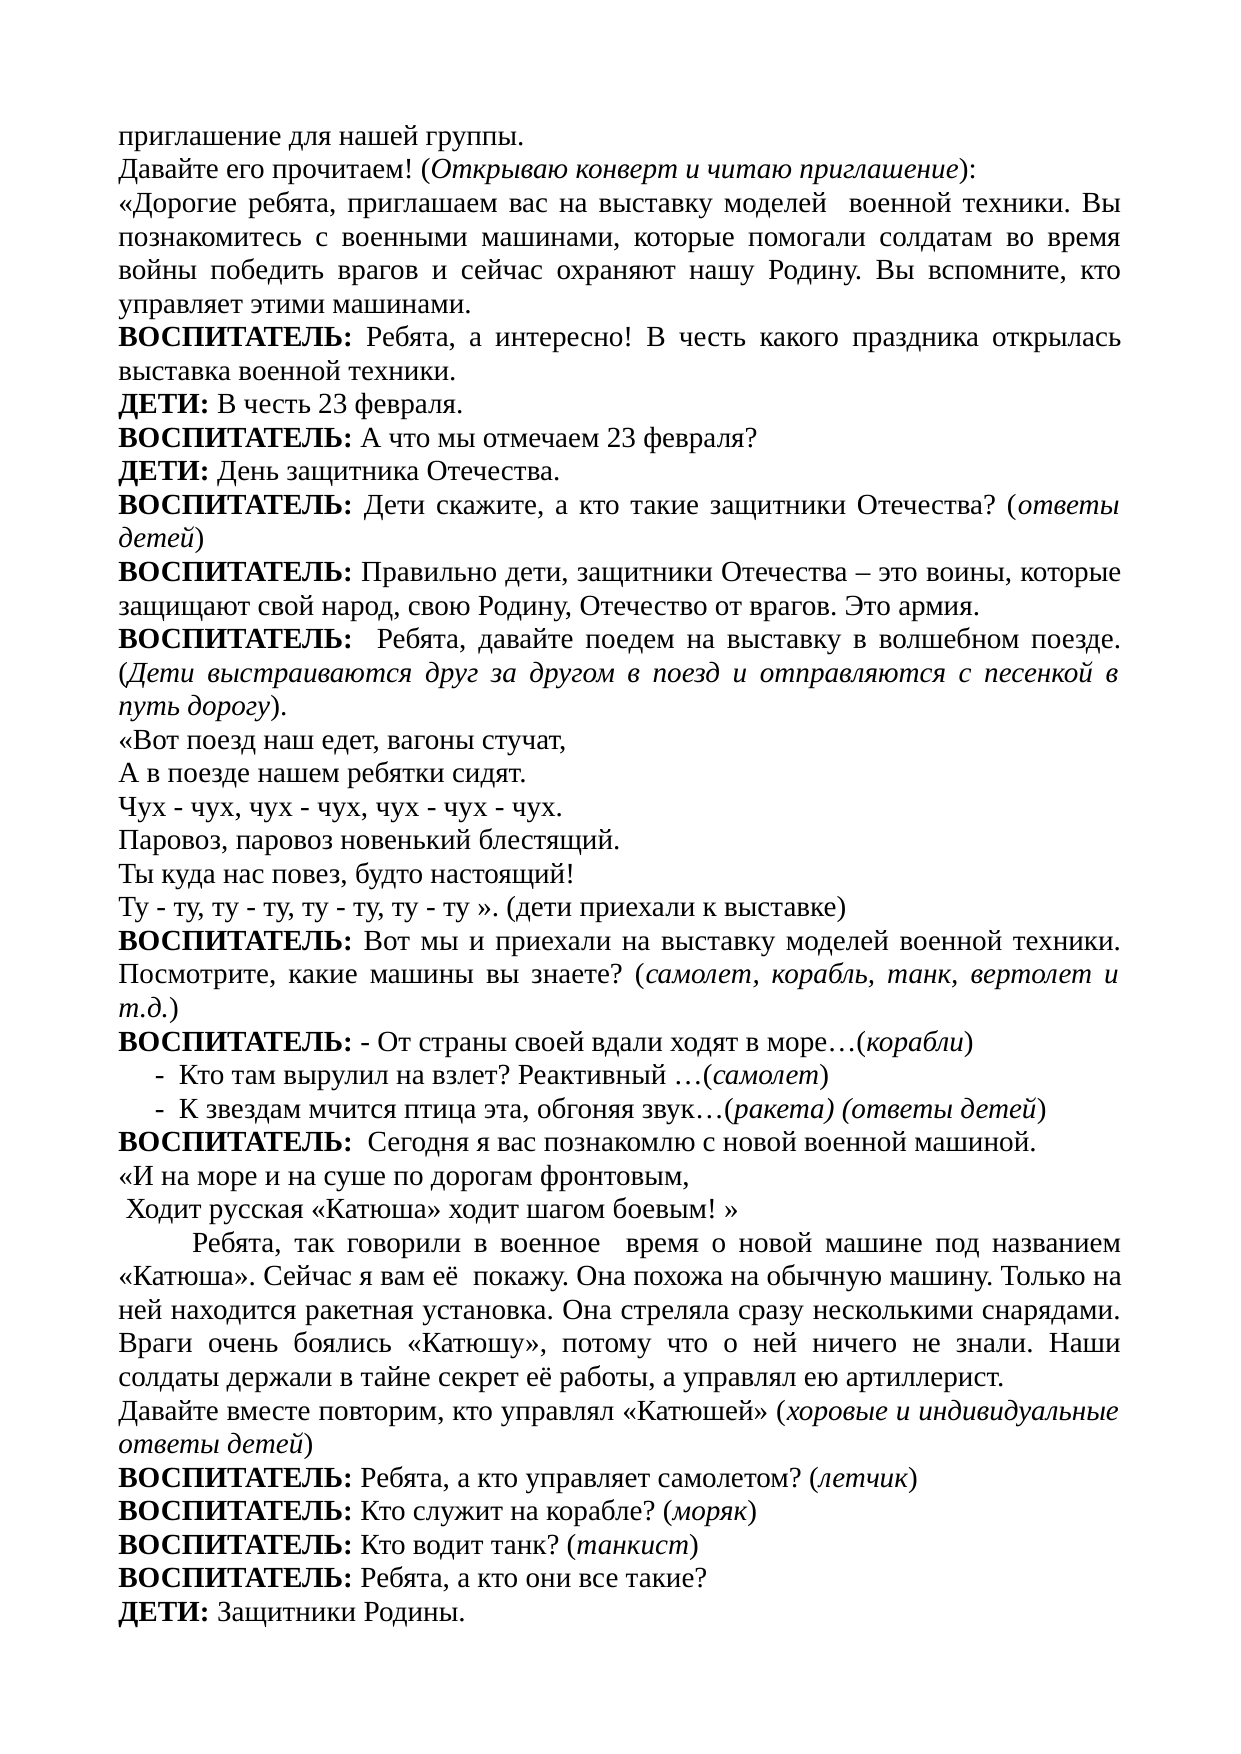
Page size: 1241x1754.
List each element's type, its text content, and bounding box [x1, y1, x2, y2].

text ДЕТИ: День защитника Отечества. [118, 453, 1122, 487]
text - Кто там вырулил на взлет? Реактивный …(самолет) [118, 1057, 1122, 1091]
text ВОСПИТАТЕЛЬ: Правильно дети, защитники Отечества – это воины, которые защищают свой народ, свою Родину, Отечество от врагов. Это армия. [118, 554, 1122, 621]
text Давайте вместе повторим, кто управлял «Катюшей» (хоровые и индивидуальные ответы детей) [118, 1393, 1122, 1460]
text ВОСПИТАТЕЛЬ: Ребята, а кто управляет самолетом? (летчик) [118, 1460, 1122, 1493]
text Ту - ту, ту - ту, ту - ту, ту - ту ». (дети приехали к выставке) [118, 889, 1122, 923]
text ДЕТИ: В честь 23 февраля. [118, 386, 1122, 420]
text ВОСПИТАТЕЛЬ: Ребята, а интересно! В честь какого праздника открылась выставка военной техники. [118, 319, 1122, 386]
text Паровоз, паровоз новенький блестящий. [118, 822, 1122, 856]
text приглашение для нашей группы. [118, 118, 1122, 152]
text А в поезде нашем ребятки сидят. [118, 755, 1122, 789]
text ВОСПИТАТЕЛЬ: Кто служит на корабле? (моряк) [118, 1493, 1122, 1527]
text «И на море и на суше по дорогам фронтовым, [118, 1158, 1122, 1191]
text «Вот поезд наш едет, вагоны стучат, [118, 722, 1122, 755]
text Ходит русская «Катюша» ходит шагом боевым! » [118, 1191, 1122, 1225]
text ВОСПИТАТЕЛЬ: Вот мы и приехали на выставку моделей военной техники. Посмотрите, какие машины вы знаете? (самолет, корабль, танк, вертолет и т.д.) [118, 923, 1122, 1024]
text Чух - чух, чух - чух, чух - чух - чух. [118, 789, 1122, 822]
text - К звездам мчится птица эта, обгоняя звук…(ракета) (ответы детей) [118, 1091, 1122, 1124]
text ВОСПИТАТЕЛЬ: Ребята, давайте поедем на выставку в волшебном поезде. (Дети выстраиваются друг за другом в поезд и отправляются с песенкой в путь дорогу). [118, 621, 1122, 722]
text ВОСПИТАТЕЛЬ: Дети скажите, а кто такие защитники Отечества? (ответы детей) [118, 487, 1122, 554]
text Давайте его прочитаем! (Открываю конверт и читаю приглашение): [118, 152, 1122, 185]
text ВОСПИТАТЕЛЬ: А что мы отмечаем 23 февраля? [118, 420, 1122, 453]
text ВОСПИТАТЕЛЬ: Кто водит танк? (танкист) [118, 1527, 1122, 1560]
text ВОСПИТАТЕЛЬ: Ребята, а кто они все такие? [118, 1560, 1122, 1594]
text ВОСПИТАТЕЛЬ: - От страны своей вдали ходят в море…(корабли) [118, 1024, 1122, 1057]
text «Дорогие ребята, приглашаем вас на выставку моделей военной техники. Вы познакомитесь с военными машинами, которые помогали солдатам во время войны победить врагов и сейчас охраняют нашу Родину. Вы вспомните, кто управляет этими машинами. [118, 185, 1122, 319]
text ДЕТИ: Защитники Родины. [118, 1594, 1122, 1627]
text Ты куда нас повез, будто настоящий! [118, 856, 1122, 889]
text ВОСПИТАТЕЛЬ: Сегодня я вас познакомлю с новой военной машиной. [118, 1124, 1122, 1158]
text Ребята, так говорили в военное время о новой машине под названием «Катюша». Сейчас я вам её покажу. Она похожа на обычную машину. Только на ней находится ракетная установка. Она стреляла сразу несколькими снарядами. Враги очень боялись «Катюшу», потому что о ней ничего не знали. Наши солдаты держали в тайне секрет её работы, а управлял ею артиллерист. [118, 1225, 1122, 1393]
